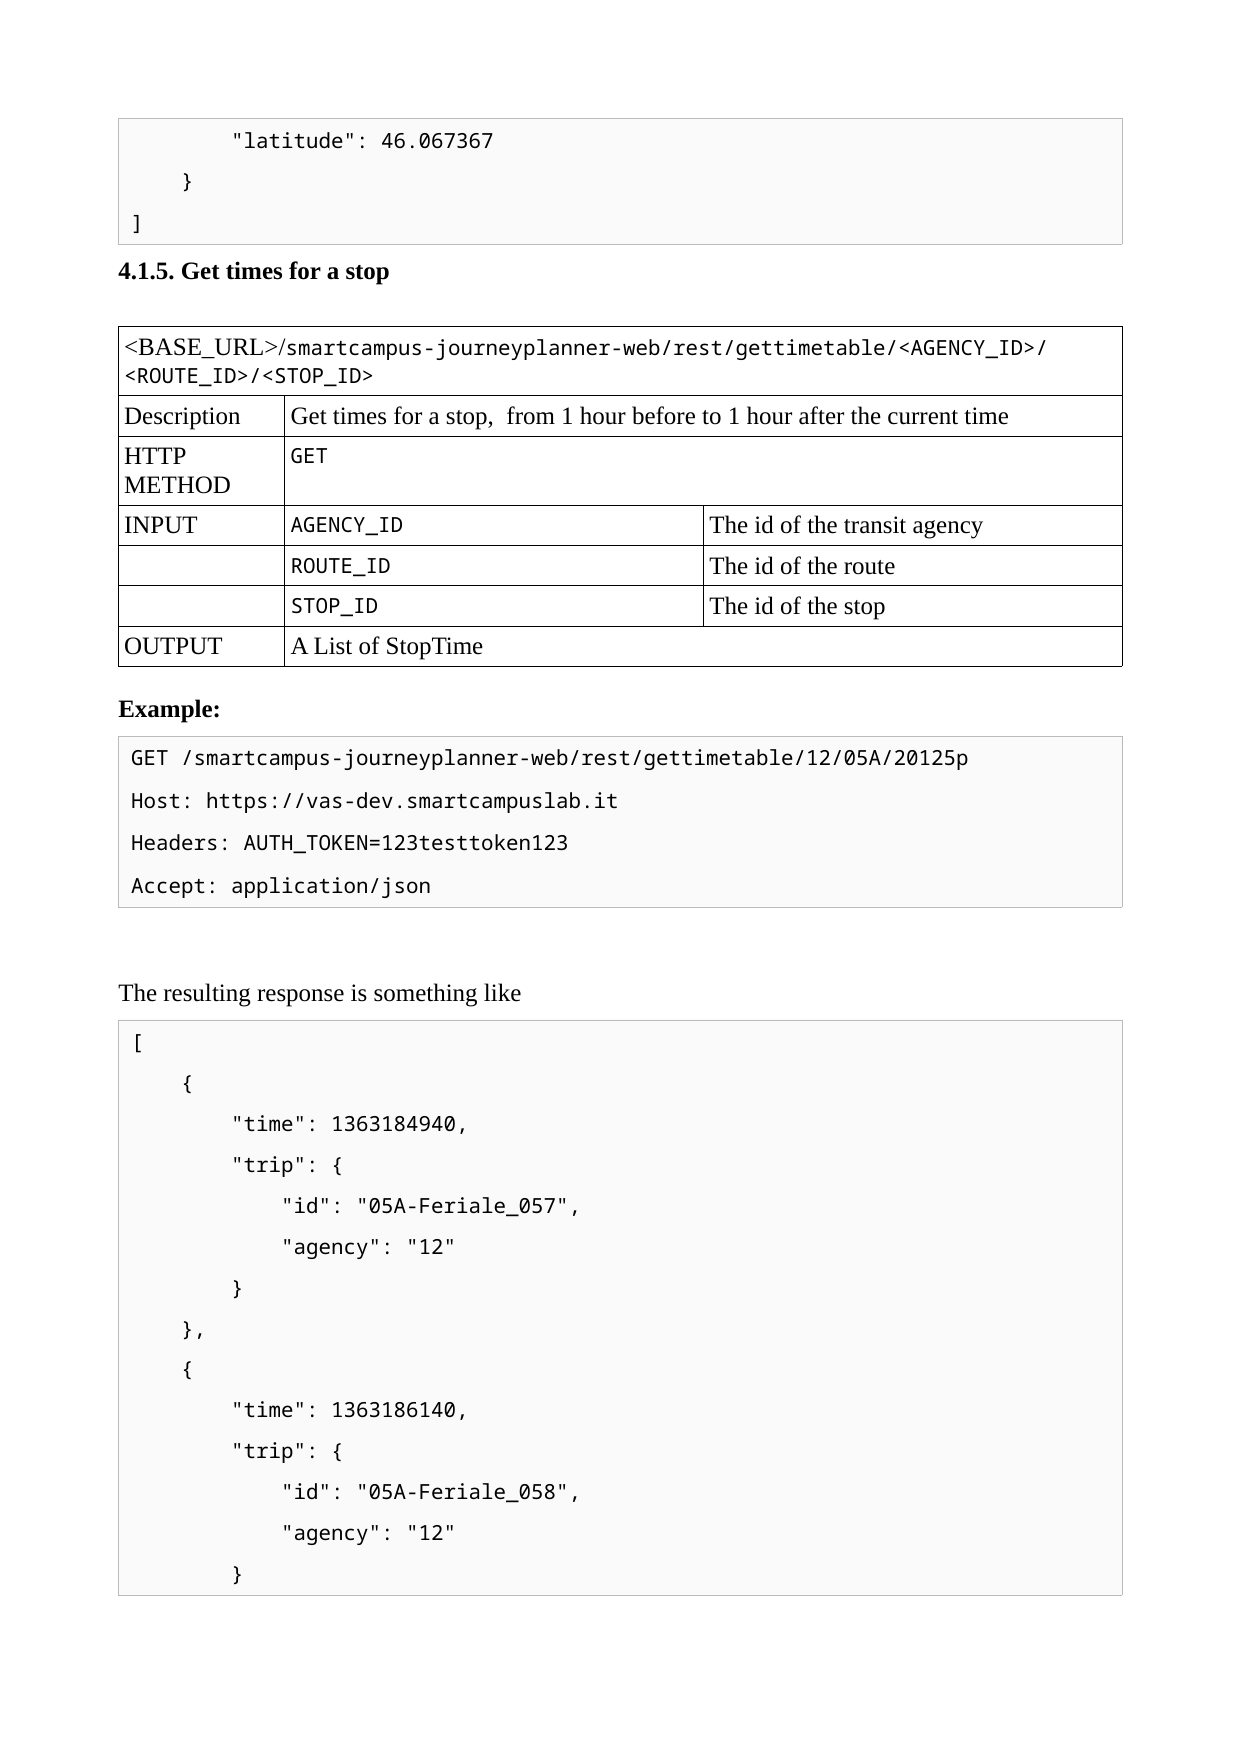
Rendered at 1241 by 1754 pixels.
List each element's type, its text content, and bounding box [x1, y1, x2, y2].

text Host: https://vas-dev.smartcampuslab.it [119, 778, 1122, 814]
table_cell Get times for a stop, from 1 hour before to 1 hour after the current time [285, 396, 1122, 436]
text 4.1.5. Get times for a stop [118, 256, 1122, 285]
table_cell [119, 546, 284, 585]
table_cell ROUTE_ID [285, 546, 703, 585]
text The resulting response is something like [118, 978, 1122, 1007]
table_cell The id of the transit agency [704, 506, 1122, 545]
text "agency": "12" [119, 1224, 1122, 1260]
text "trip": { [119, 1429, 1122, 1465]
text "id": "05A-Feriale_058", [119, 1470, 1122, 1506]
text Accept: application/json [119, 863, 1122, 907]
text "time": 1363186140, [119, 1388, 1122, 1424]
text ] [119, 200, 1122, 244]
table_header <BASE_URL>/smartcampus-journeyplanner-web/rest/gettimetable/<AGENCY_ID>/<ROUTE_ID>/<STOP_ID> [119, 327, 1122, 395]
text } [119, 1265, 1122, 1301]
text "time": 1363184940, [119, 1101, 1122, 1137]
table_cell INPUT [119, 506, 284, 545]
text { [119, 1060, 1122, 1096]
table_cell The id of the route [704, 546, 1122, 585]
text [ [119, 1021, 1122, 1056]
table_cell The id of the stop [704, 586, 1122, 626]
table_cell STOP_ID [285, 586, 703, 626]
table_cell HTTP METHOD [119, 437, 284, 505]
text "agency": "12" [119, 1511, 1122, 1547]
text "id": "05A-Feriale_057", [119, 1183, 1122, 1219]
table_cell A List of StopTime [285, 627, 1122, 666]
text Headers: AUTH_TOKEN=123testtoken123 [119, 821, 1122, 857]
text { [119, 1347, 1122, 1383]
text } [119, 1552, 1122, 1595]
text } [119, 159, 1122, 195]
text Example: [118, 694, 1122, 723]
text "trip": { [119, 1142, 1122, 1178]
table_cell [119, 586, 284, 626]
table_cell GET [285, 437, 1122, 505]
text GET /smartcampus-journeyplanner-web/rest/gettimetable/12/05A/20125p [119, 737, 1122, 772]
text "latitude": 46.067367 [119, 119, 1122, 154]
table_cell AGENCY_ID [285, 506, 703, 545]
text }, [119, 1306, 1122, 1342]
table_cell OUTPUT [119, 627, 284, 666]
table_cell Description [119, 396, 284, 436]
